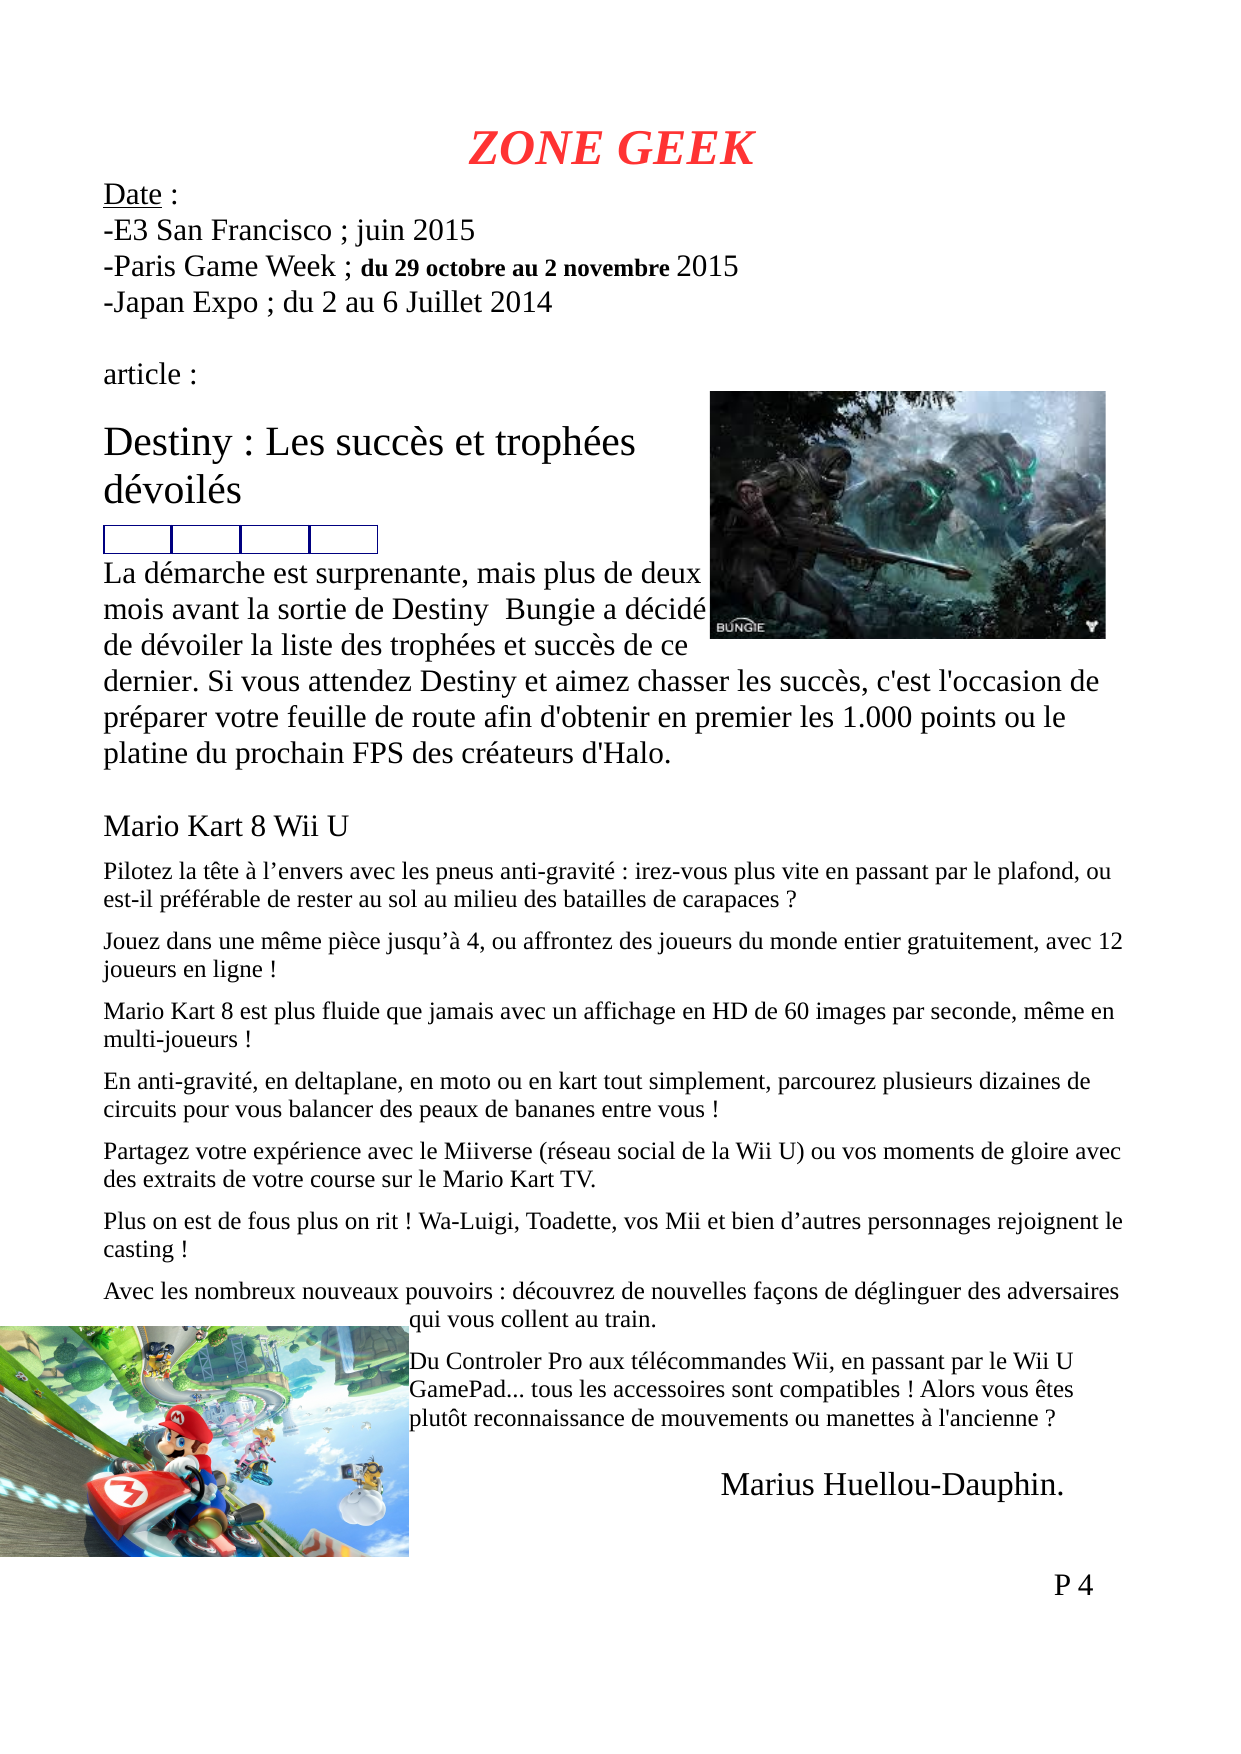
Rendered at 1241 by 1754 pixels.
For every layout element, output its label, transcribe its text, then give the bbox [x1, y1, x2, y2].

subtitle [1106, 416, 1123, 512]
text Pilotez la tête à l’envers avec les pneus anti-gravité : irez-vous plus vite en passant par le plafond, ou est-il préférable de rester au sol au milieu des batailles de carapaces ? [103, 856, 1123, 913]
text La démarche est surprenante, mais plus de deux mois avant la sortie de Destiny Bungie a décidé de dévoiler la liste des trophées et succès de ce dernier. Si vous attendez Destiny et aimez chasser les succès, c'est l'occasion de préparer votre feuille de route afin d'obtenir en premier les 1.000 points ou le platine du prochain FPS des créateurs d'Halo. [103, 554, 1123, 770]
text Mario Kart 8 est plus fluide que jamais avec un affichage en HD de 60 images par seconde, même en multi-joueurs ! [103, 996, 1123, 1053]
subtitle Destiny : Les succès et trophées dévoilés [103, 416, 709, 512]
subtitle Mario Kart 8 Wii U [103, 807, 1123, 843]
text Plus on est de fous plus on rit ! Wa-Luigi, Toadette, vos Mii et bien d’autres personnages rejoignent le casting ! [103, 1206, 1123, 1263]
picture [709, 391, 1106, 639]
text P 4 [103, 1562, 1123, 1604]
text -Paris Game Week ; du 29 octobre au 2 novembre 2015 [103, 247, 1123, 283]
text Avec les nombreux nouveaux pouvoirs : découvrez de nouvelles façons de déglinguer des adversaires qui vous collent au train. [103, 1276, 1123, 1333]
text Partagez votre expérience avec le Miiverse (réseau social de la Wii U) ou vos moments de gloire avec des extraits de votre course sur le Mario Kart TV. [103, 1136, 1123, 1193]
text -E3 San Francisco ; juin 2015 [103, 212, 1123, 247]
text article : [103, 355, 1123, 391]
text Marius Huellou-Dauphin. [409, 1444, 1123, 1507]
text Jouez dans une même pièce jusqu’à 4, ou affrontez des joueurs du monde entier gratuitement, avec 12 joueurs en ligne ! [103, 926, 1123, 983]
text Date : [103, 176, 1123, 212]
picture [0, 1326, 409, 1557]
text -Japan Expo ; du 2 au 6 Juillet 2014 [103, 283, 1123, 319]
text Du Controler Pro aux télécommandes Wii, en passant par le Wii U GamePad... tous les accessoires sont compatibles ! Alors vous êtes plutôt reconnaissance de mouvements ou manettes à l'ancienne ? [409, 1346, 1123, 1432]
text En anti-gravité, en deltaplane, en moto ou en kart tout simplement, parcourez plusieurs dizaines de circuits pour vous balancer des peaux de bananes entre vous ! [103, 1066, 1123, 1123]
text ZONE GEEK [103, 118, 1123, 176]
